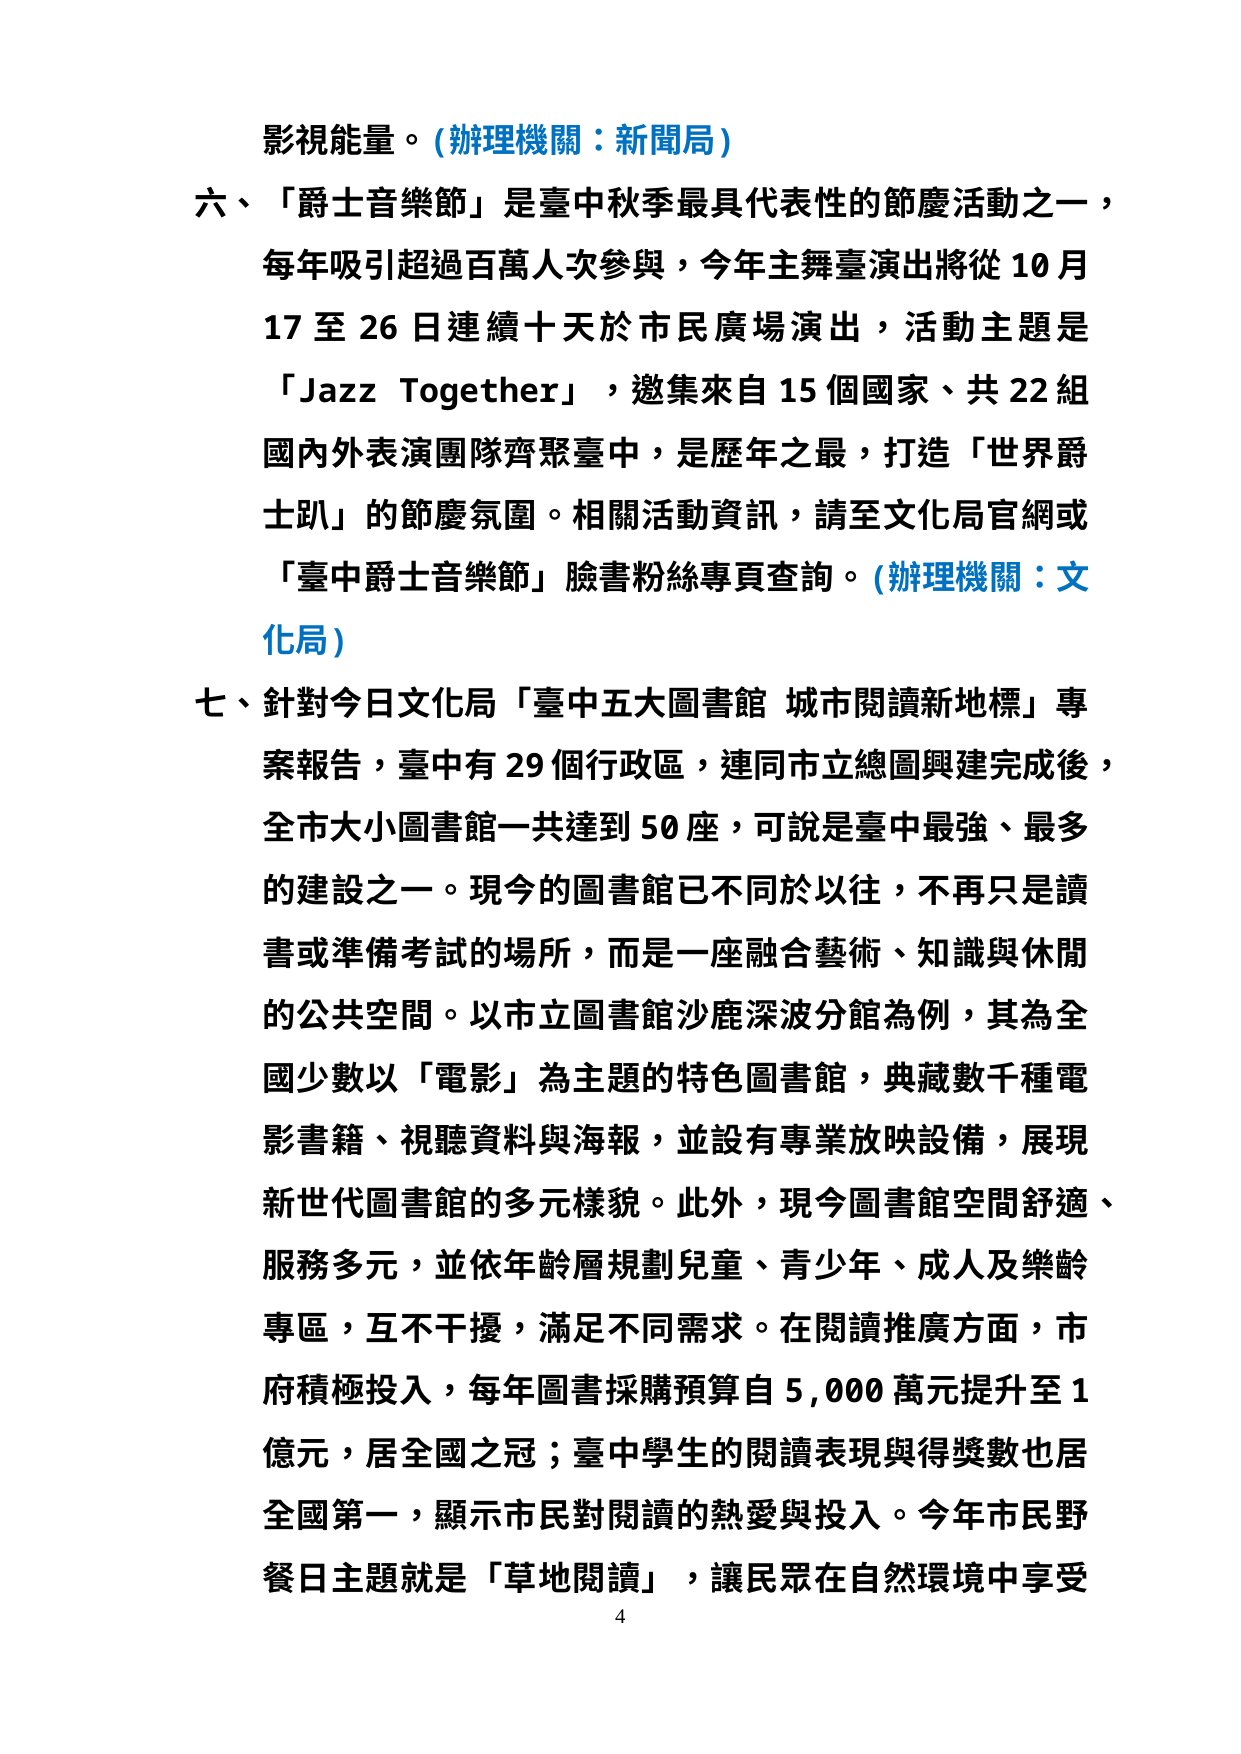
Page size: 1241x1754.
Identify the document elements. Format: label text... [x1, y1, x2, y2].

list 針對今日文化局「臺中五大圖書館 城市閱讀新地標」專案報告，臺中有29個行政區，連同市立總圖興建完成後，全市大小圖書館一共達到50座，可說是臺中最強、最多的建設之一。現今的圖書館已不同於以往，不再只是讀書或準備考試的場所，而是一座融合藝術、知識與休閒的公共空間。以市立圖書館沙鹿深波分館為例，其為全國少數以「電影」為主題的特色圖書館，典藏數千種電影書籍、視聽資料與海報，並設有專業放映設備，展現新世代圖書館的多元樣貌。此外，現今圖書館空間舒適、服務多元，並依年齡層規劃兒童、青少年、成人及樂齡專區，互不干擾，滿足不同需求。在閱讀推廣方面，市府積極投入，每年圖書採購預算自5,000萬元提升至1億元，居全國之冠；臺中學生的閱讀表現與得獎數也居全國第一，顯示市民對閱讀的熱愛與投入。今年市民野餐日主題就是「草地閱讀」，讓民眾在自然環境中享受閱讀與相聚時光，展現臺中蓬勃的閱讀風氣，感謝出身圖書專業的文化局陳局長，帶領專業團隊推動相關政策，以及各界企業與社會團體的捐助與支持，公私協力共同推動臺中成為名副其實的閱讀城市。(辦理機關：文化局) [194, 659, 1090, 1596]
list 「爵士音樂節」是臺中秋季最具代表性的節慶活動之一，每年吸引超過百萬人次參與，今年主舞臺演出將從10月17至26日連續十天於市民廣場演出，活動主題是「Jazz Together」，邀集來自15個國家、共22組國內外表演團隊齊聚臺中，是歷年之最，打造「世界爵士趴」的節慶氛圍。相關活動資訊，請至文化局官網或「臺中爵士音樂節」臉書粉絲專頁查詢。(辦理機關：文化局) [194, 159, 1090, 659]
list 影視能量。(辦理機關：新聞局) [194, 96, 1090, 159]
